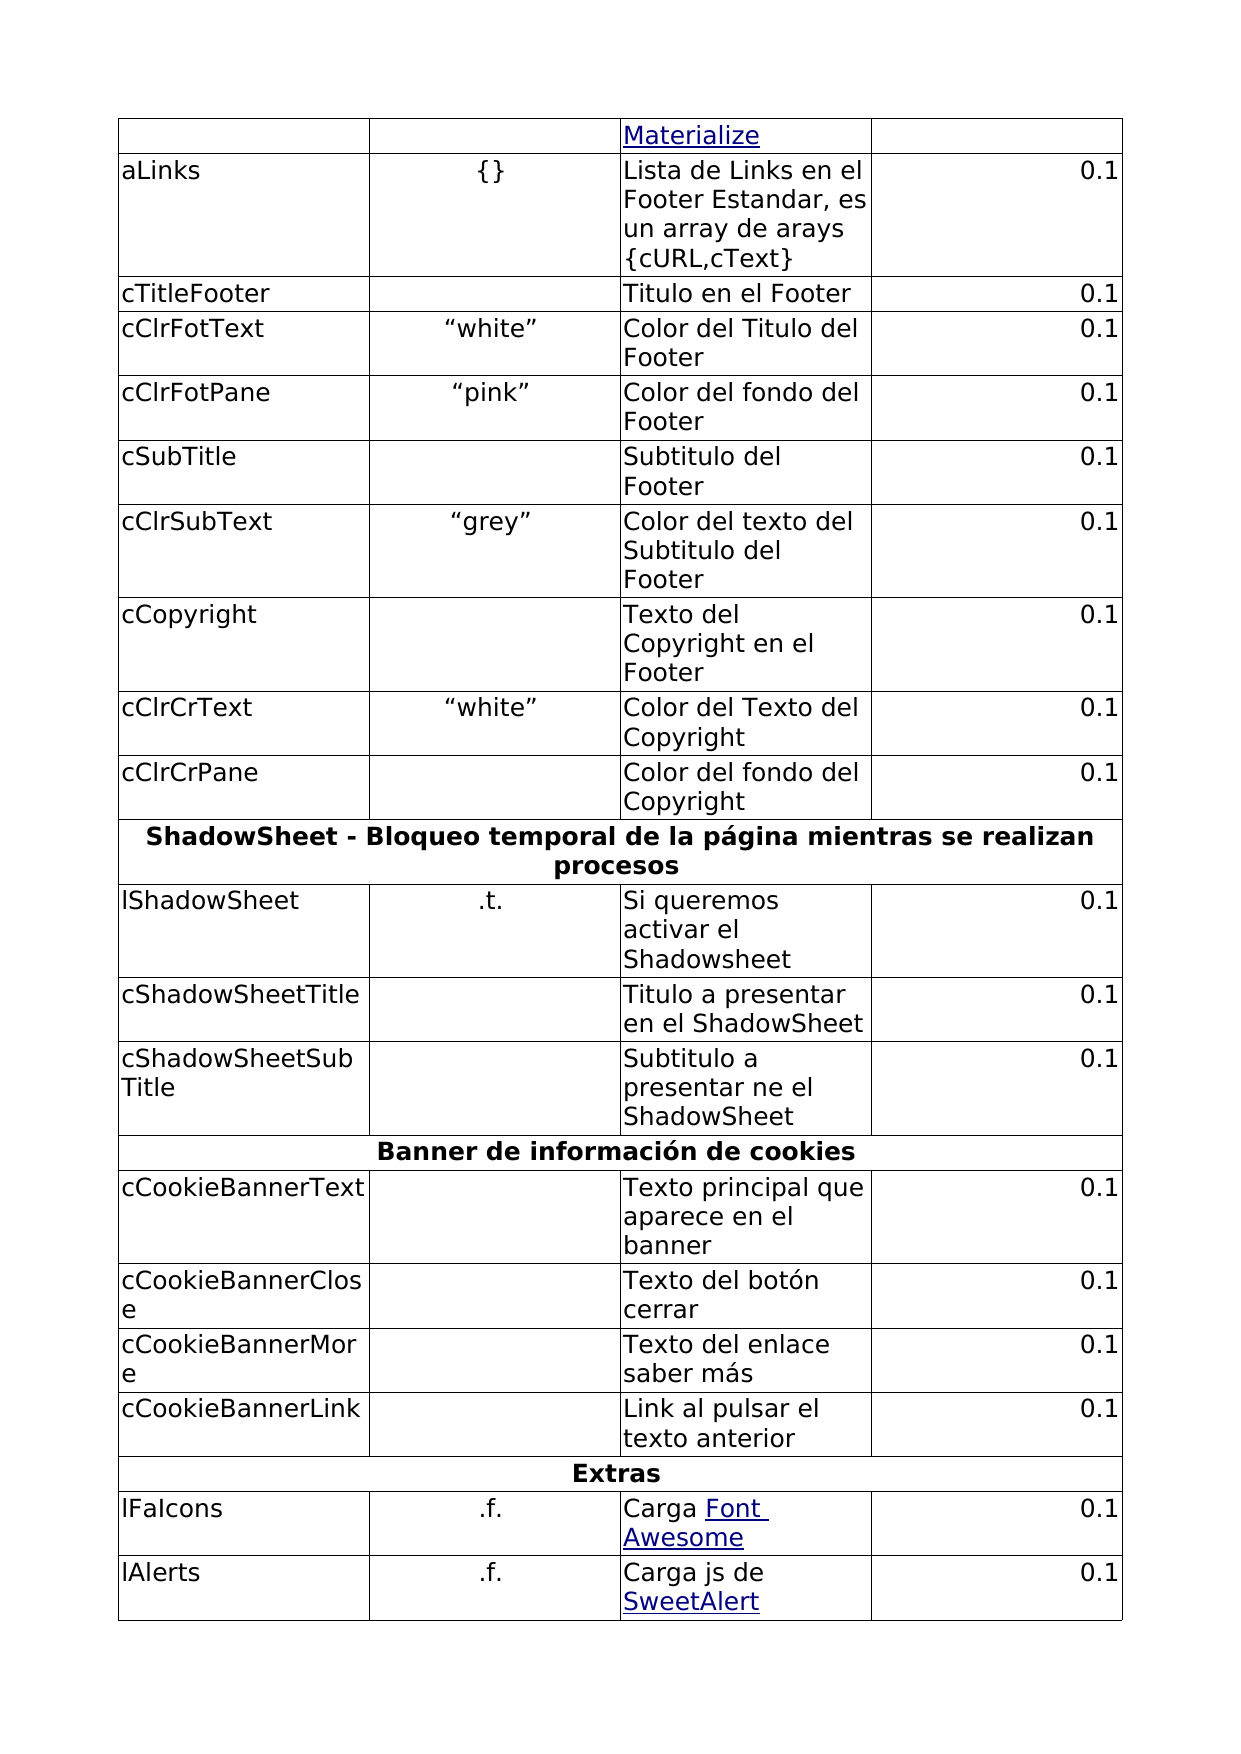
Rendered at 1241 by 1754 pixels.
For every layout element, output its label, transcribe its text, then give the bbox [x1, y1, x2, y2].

table_cell {} [370, 154, 620, 276]
table_cell Banner de información de cookies [119, 1136, 1122, 1170]
table_cell [119, 119, 369, 153]
table_cell cShadowSheetTitle [119, 978, 369, 1041]
table_cell [370, 1171, 620, 1263]
table_cell Texto del enlace saber más [621, 1329, 871, 1392]
table_cell cCopyright [119, 598, 369, 691]
table_cell Carga js de SweetAlert [621, 1556, 871, 1619]
table_cell 0.1 [872, 1042, 1122, 1134]
table_cell Subtitulo del Footer [621, 441, 871, 504]
table_cell Titulo a presentar en el ShadowSheet [621, 978, 871, 1041]
table_cell 0.1 [872, 692, 1122, 755]
table_cell 0.1 [872, 1171, 1122, 1263]
table_cell ShadowSheet - Bloqueo temporal de la página mientras se realizan procesos [119, 820, 1122, 883]
table_cell “pink” [370, 376, 620, 439]
table_cell cTitleFooter [119, 277, 369, 311]
table_cell [370, 598, 620, 691]
table_cell Color del Titulo del Footer [621, 312, 871, 375]
table_cell [370, 119, 620, 153]
table_cell 0.1 [872, 1492, 1122, 1555]
table_cell cClrFotText [119, 312, 369, 375]
table_cell 0.1 [872, 277, 1122, 311]
table_cell “grey” [370, 505, 620, 597]
table_cell lAlerts [119, 1556, 369, 1619]
table_cell “white” [370, 692, 620, 755]
table_cell Subtitulo a presentar ne el ShadowSheet [621, 1042, 871, 1134]
table_cell .t. [370, 885, 620, 977]
table_cell .f. [370, 1492, 620, 1555]
table_cell cClrCrPane [119, 756, 369, 819]
table_cell aLinks [119, 154, 369, 276]
table_cell Extras [119, 1457, 1122, 1491]
table_cell cCookieBannerText [119, 1171, 369, 1263]
table_cell [370, 1042, 620, 1134]
table_cell Link al pulsar el texto anterior [621, 1393, 871, 1456]
table_cell 0.1 [872, 1329, 1122, 1392]
table_cell cShadowSheetSubTitle [119, 1042, 369, 1134]
table_cell 0.1 [872, 756, 1122, 819]
table_cell 0.1 [872, 598, 1122, 691]
table_cell 0.1 [872, 1393, 1122, 1456]
table_cell Texto del botón cerrar [621, 1264, 871, 1327]
table_cell Carga Font Awesome [621, 1492, 871, 1555]
table_cell 0.1 [872, 154, 1122, 276]
table_cell cClrCrText [119, 692, 369, 755]
table_cell [370, 441, 620, 504]
table_cell [370, 277, 620, 311]
table_cell Color del fondo del Footer [621, 376, 871, 439]
table_cell Texto del Copyright en el Footer [621, 598, 871, 691]
table_cell cClrSubText [119, 505, 369, 597]
table_cell [370, 1393, 620, 1456]
table_cell .f. [370, 1556, 620, 1619]
table_cell cCookieBannerMore [119, 1329, 369, 1392]
table_cell 0.1 [872, 885, 1122, 977]
table_cell [370, 1264, 620, 1327]
table_cell Color del fondo del Copyright [621, 756, 871, 819]
table_cell cSubTitle [119, 441, 369, 504]
table_cell 0.1 [872, 505, 1122, 597]
table_cell Titulo en el Footer [621, 277, 871, 311]
table_cell 0.1 [872, 441, 1122, 504]
table_cell lShadowSheet [119, 885, 369, 977]
table_cell cCookieBannerClose [119, 1264, 369, 1327]
table_cell Materialize [621, 119, 871, 153]
table_cell [872, 119, 1122, 153]
table_cell [370, 1329, 620, 1392]
table_cell [370, 756, 620, 819]
table_cell Texto principal que aparece en el banner [621, 1171, 871, 1263]
table_cell Lista de Links en el Footer Estandar, es un array de arays {cURL,cText} [621, 154, 871, 276]
table_cell [370, 978, 620, 1041]
table_cell lFaIcons [119, 1492, 369, 1555]
table_cell 0.1 [872, 376, 1122, 439]
table_cell cCookieBannerLink [119, 1393, 369, 1456]
table_cell Si queremos activar el Shadowsheet [621, 885, 871, 977]
table_cell “white” [370, 312, 620, 375]
table_cell 0.1 [872, 1556, 1122, 1619]
table_cell Color del texto del Subtitulo del Footer [621, 505, 871, 597]
table_cell Color del Texto del Copyright [621, 692, 871, 755]
table_cell cClrFotPane [119, 376, 369, 439]
table_cell 0.1 [872, 1264, 1122, 1327]
table_cell 0.1 [872, 312, 1122, 375]
table_cell 0.1 [872, 978, 1122, 1041]
